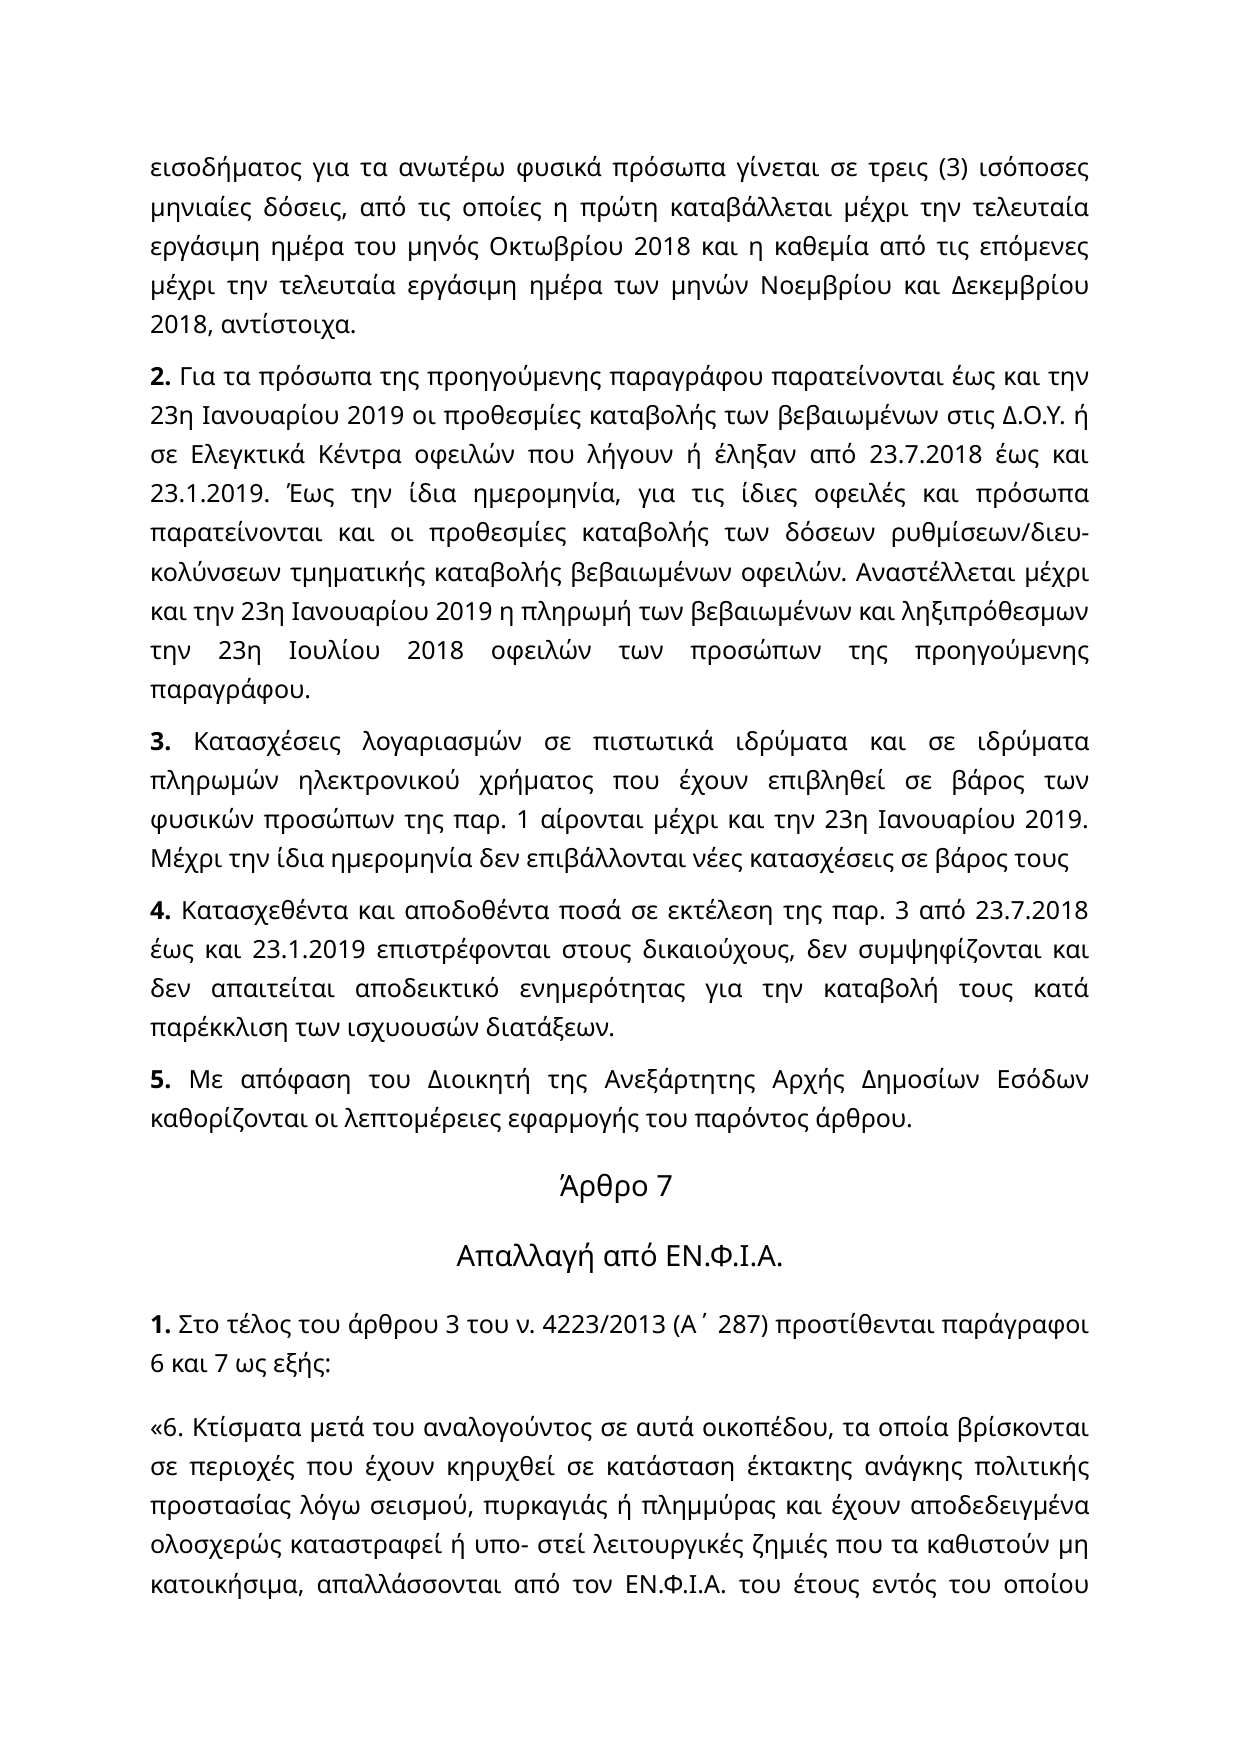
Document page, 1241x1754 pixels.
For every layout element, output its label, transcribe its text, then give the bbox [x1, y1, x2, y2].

text 4. Κατασχεθέντα και αποδοθέντα ποσά σε εκτέλεση της παρ. 3 από 23.7.2018 έως και 23.1.2019 επιστρέφονται στους δικαιούχους, δεν συμψηφίζονται και δεν απαιτείται αποδεικτικό ενημερότητας για την καταβολή τους κατά παρέκκλιση των ισχυουσών διατάξεων. [150, 892, 1090, 1044]
text 3. Κατασχέσεις λογαριασμών σε πιστωτικά ιδρύματα και σε ιδρύματα πληρωμών ηλεκτρονικού χρήματος που έχουν επιβληθεί σε βάρος των φυσικών προσώπων της παρ. 1 αίρονται μέχρι και την 23η Ιανουαρίου 2019. Μέχρι την ίδια ημερομηνία δεν επιβάλλονται νέες κατασχέσεις σε βάρος τους [150, 723, 1090, 875]
subtitle Απαλλαγή από ΕΝ.Φ.Ι.Α. [150, 1236, 1090, 1275]
text 5. Με απόφαση του Διοικητή της Ανεξάρτητης Αρχής Δημοσίων Εσόδων καθορίζονται οι λεπτομέρειες εφαρμογής του παρόντος άρθρου. [150, 1062, 1090, 1135]
text 1. Στο τέλος του άρθρου 3 του ν. 4223/2013 (Α΄ 287) προστίθενται παράγραφοι 6 και 7 ως εξής: [150, 1306, 1090, 1379]
text 2. Για τα πρόσωπα της προηγούμενης παραγράφου παρατείνονται έως και την 23η Ιανουαρίου 2019 οι προθεσμίες καταβολής των βεβαιωμένων στις Δ.Ο.Υ. ή σε Ελεγκτικά Κέντρα οφειλών που λήγουν ή έληξαν από 23.7.2018 έως και 23.1.2019. Έως την ίδια ημερομηνία, για τις ίδιες οφειλές και πρόσωπα παρατείνονται και οι προθεσμίες καταβολής των δόσεων ρυθμίσεων/διευ- κολύνσεων τμηματικής καταβολής βεβαιωμένων οφειλών. Αναστέλλεται μέχρι και την 23η Ιανουαρίου 2019 η πληρωμή των βεβαιωμένων και ληξιπρόθεσμων την 23η Ιουλίου 2018 οφειλών των προσώπων της προηγούμενης παραγράφου. [150, 358, 1090, 706]
text εισοδήματος για τα ανωτέρω φυσικά πρόσωπα γίνεται σε τρεις (3) ισόποσες μηνιαίες δόσεις, από τις οποίες η πρώτη καταβάλλεται μέχρι την τελευταία εργάσιμη ημέρα του μηνός Οκτωβρίου 2018 και η καθεμία από τις επόμενες μέχρι την τελευταία εργάσιμη ημέρα των μηνών Νοεμβρίου και Δεκεμβρίου 2018, αντίστοιχα. [150, 150, 1090, 341]
subtitle Άρθρο 7 [150, 1165, 1090, 1205]
text «6. Κτίσματα μετά του αναλογούντος σε αυτά οικοπέδου, τα οποία βρίσκονται σε περιοχές που έχουν κηρυχθεί σε κατάσταση έκτακτης ανάγκης πολιτικής προστασίας λόγω σεισμού, πυρκαγιάς ή πλημμύρας και έχουν αποδεδειγμένα ολοσχερώς καταστραφεί ή υπο- στεί λειτουργικές ζημιές που τα καθιστούν μη κατοικήσιμα, απαλλάσσονται από τον ΕΝ.Φ.Ι.Α. του έτους εντός του οποίου [150, 1409, 1090, 1600]
